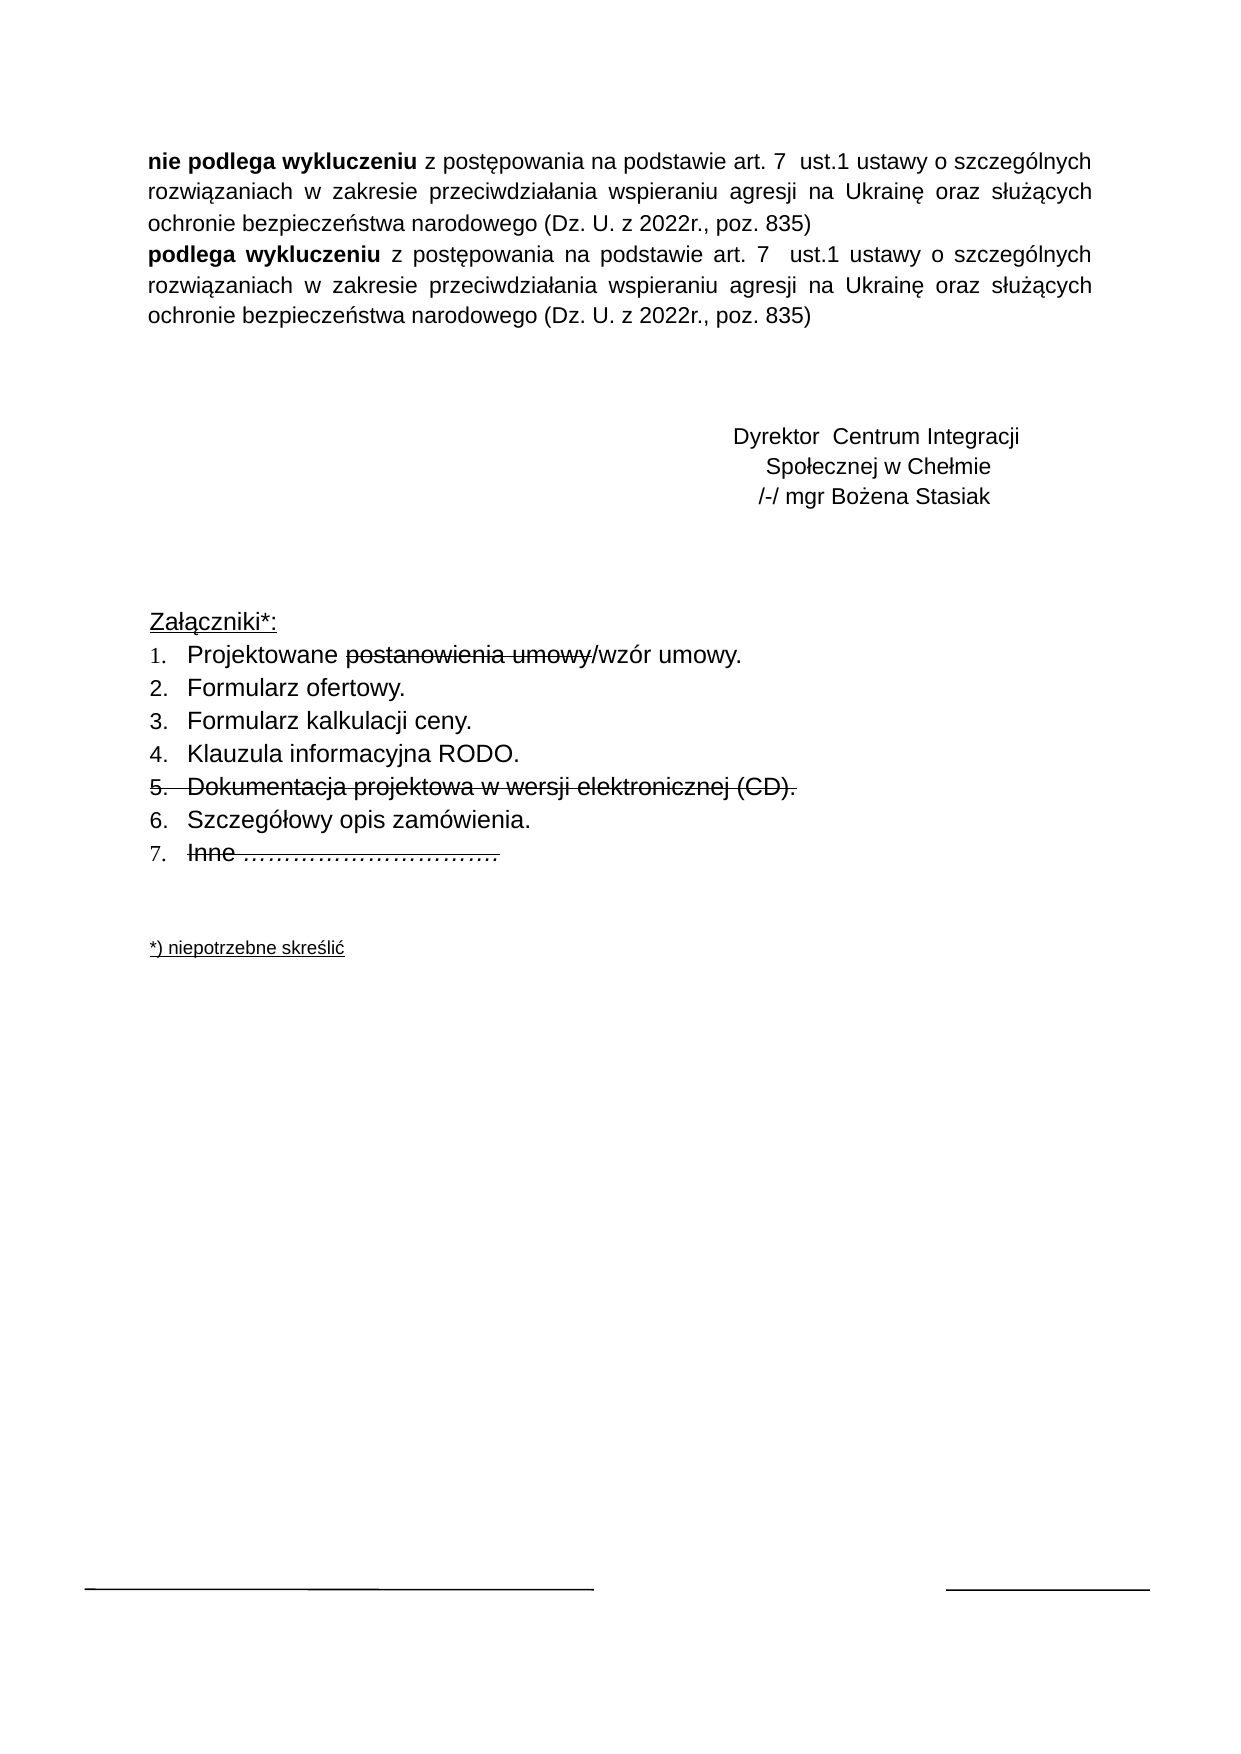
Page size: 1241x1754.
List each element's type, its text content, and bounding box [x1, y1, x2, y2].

text Społecznej w Chełmie [664, 453, 1093, 479]
text nie podlega wykluczeniu z postępowania na podstawie art. 7 ust.1 ustawy o szczególnych rozwiązaniach w zakresie przeciwdziałania wspieraniu agresji na Ukrainę oraz służących ochronie bezpieczeństwa narodowego (Dz. U. z 2022r., poz. 835) [148, 148, 1093, 237]
text /-/ mgr Bożena Stasiak [148, 483, 1093, 509]
text *) niepotrzebne skreślić [149, 937, 1093, 958]
list Formularz ofertowy. [149, 673, 1093, 702]
list Szczegółowy opis zamówienia. [149, 805, 1093, 834]
list Klauzula informacyjna RODO. [149, 739, 1093, 768]
list Dokumentacja projektowa w wersji elektronicznej (CD). [149, 772, 1093, 801]
text Dyrektor Centrum Integracji [148, 423, 1093, 449]
list Projektowane postanowienia umowy/wzór umowy. [149, 640, 1093, 668]
list Inne …………………………. [149, 838, 1093, 867]
text podlega wykluczeniu z postępowania na podstawie art. 7 ust.1 ustawy o szczególnych rozwiązaniach w zakresie przeciwdziałania wspieraniu agresji na Ukrainę oraz służących ochronie bezpieczeństwa narodowego (Dz. U. z 2022r., poz. 835) [148, 241, 1093, 328]
list Formularz kalkulacji ceny. [149, 706, 1093, 734]
text Załączniki*: [149, 607, 1093, 636]
